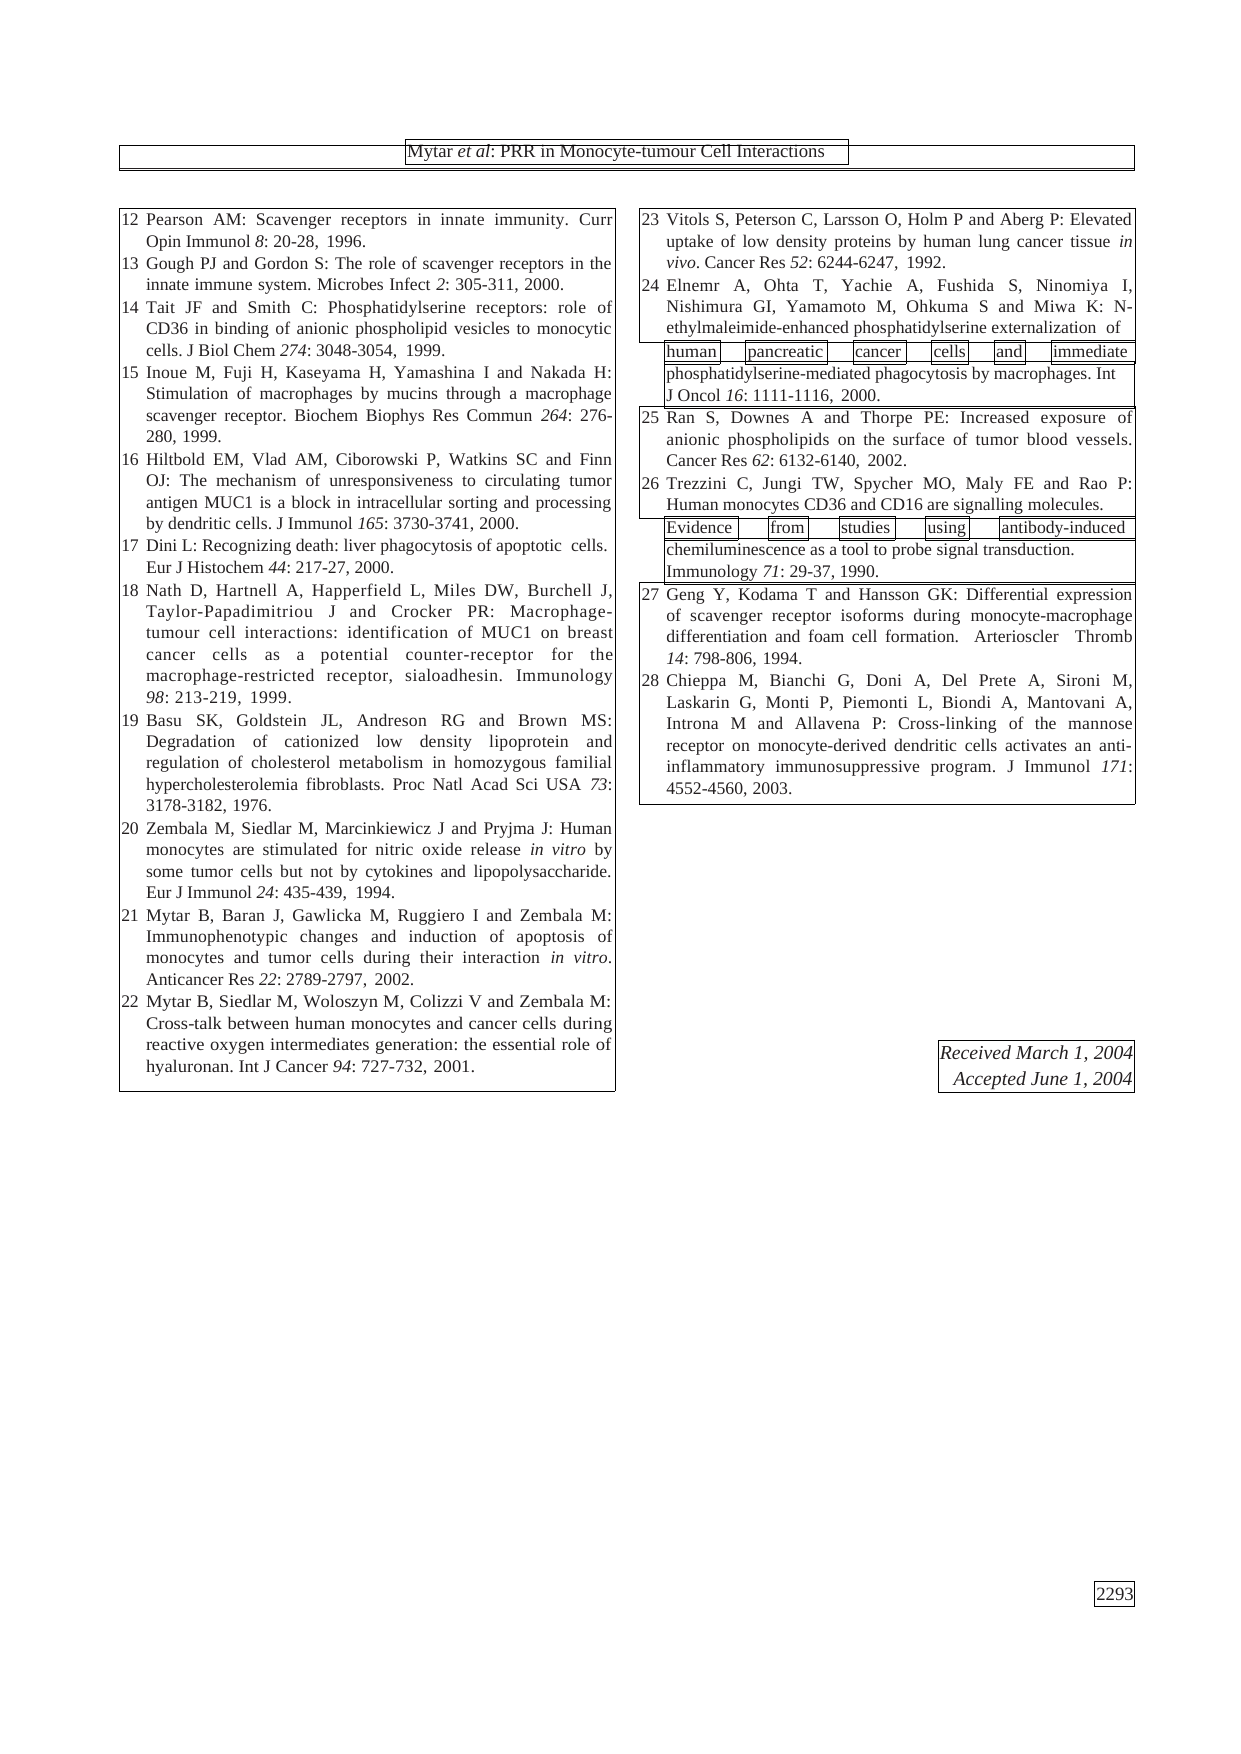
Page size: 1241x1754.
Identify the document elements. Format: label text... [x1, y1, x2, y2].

text Accepted June 1, 2004 [952, 1067, 1134, 1089]
text Received March 1, 2004 [939, 1041, 1134, 1064]
list Tait JF and Smith C: Phosphatidylserine receptors: role of CD36 in binding of anionic phospholipid vesicles to monocytic cells. J Biol Chem 274: 3048-3054, 1999. [121, 297, 612, 360]
list Nath D, Hartnell A, Happerfield L, Miles DW, Burchell J, Taylor-Papadimitriou J and Crocker PR: Macrophage- tumour cell interactions: identification of MUC1 on breast cancer cells as a potential counter-receptor for the macrophage-restricted receptor, sialoadhesin. Immunology 98: 213-219, 1999. [121, 579, 613, 707]
text from [770, 517, 808, 538]
text phosphatidylserine-mediated phagocytosis by macrophages. Int J Oncol 16: 1111-1116, 2000. [666, 363, 1123, 405]
text cells [933, 341, 968, 361]
text cancer [855, 341, 906, 361]
text immediate [1053, 341, 1134, 361]
list Vitols S, Peterson C, Larsson O, Holm P and Aberg P: Elevated uptake of low density proteins by human lung cancer tissue in vivo. Cancer Res 52: 6244-6247, 1992. [641, 209, 1133, 272]
list Inoue M, Fuji H, Kaseyama H, Yamashina I and Nakada H: Stimulation of macrophages by mucins through a macrophage scavenger receptor. Biochem Biophys Res Commun 264: 276- 280, 1999. [121, 362, 612, 446]
text chemiluminescence as a tool to probe signal transduction. Immunology 71: 29-37, 1990. [666, 539, 1134, 581]
list Basu SK, Goldstein JL, Andreson RG and Brown MS: Degradation of cationized low density lipoprotein and regulation of cholesterol metabolism in homozygous familial hypercholesterolemia fibroblasts. Proc Natl Acad Sci USA 73: 3178-3182, 1976. [121, 709, 612, 816]
list Gough PJ and Gordon S: The role of scavenger receptors in the innate immune system. Microbes Infect 2: 305-311, 2000. [121, 253, 612, 294]
text antibody-induced [1001, 517, 1134, 538]
text Mytar et al: PRR in Monocyte-tumour Cell Interactions [407, 146, 848, 162]
list Elnemr A, Ohta T, Yachie A, Fushida S, Ninomiya I, Nishimura GI, Yamamoto M, Ohkuma S and Miwa K: N- ethylmaleimide-enhanced phosphatidylserine externalization of [641, 274, 1133, 338]
text and [996, 341, 1025, 361]
list Zembala M, Siedlar M, Marcinkiewicz J and Pryjma J: Human monocytes are stimulated for nitric oxide release in vitro by some tumor cells but not by cytokines and lipopolysaccharide. Eur J Immunol 24: 435-439, 1994. [121, 818, 612, 902]
text using [927, 517, 969, 538]
text Evidence [666, 517, 737, 538]
text studies [841, 517, 895, 538]
list Pearson AM: Scavenger receptors in innate immunity. Curr Opin Immunol 8: 20-28, 1996. [121, 209, 612, 251]
list Mytar B, Siedlar M, Woloszyn M, Colizzi V and Zembala M: Cross-talk between human monocytes and cancer cells during reactive oxygen intermediates generation: the essential role of hyaluronan. Int J Cancer 94: 727-732, 2001. [121, 991, 612, 1076]
text pancreatic [747, 341, 827, 361]
list Chieppa M, Bianchi G, Doni A, Del Prete A, Sironi M, Laskarin G, Monti P, Piemonti L, Biondi A, Mantovani A, Introna M and Allavena P: Cross-linking of the mannose receptor on monocyte-derived dendritic cells activates an anti- inflammatory immunosuppressive program. J Immunol 171: 4552-4560, 2003. [641, 670, 1133, 798]
list Ran S, Downes A and Thorpe PE: Increased exposure of anionic phospholipids on the surface of tumor blood vessels. Cancer Res 62: 6132-6140, 2002. [641, 407, 1133, 471]
text Eur J Histochem 44: 217-27, 2000. [146, 557, 615, 577]
list Hiltbold EM, Vlad AM, Ciborowski P, Watkins SC and Finn OJ: The mechanism of unresponsiveness to circulating tumor antigen MUC1 is a block in intracellular sorting and processing by dendritic cells. J Immunol 165: 3730-3741, 2000. [121, 448, 612, 533]
list Trezzini C, Jungi TW, Spycher MO, Maly FE and Rao P: Human monocytes CD36 and CD16 are signalling molecules. [641, 472, 1133, 514]
text [407, 140, 848, 145]
list Geng Y, Kodama T and Hansson GK: Differential expression of scavenger receptor isoforms during monocyte-macrophage differentiation and foam cell formation. Arterioscler Thromb 14: 798-806, 1994. [641, 583, 1133, 668]
text human [666, 341, 720, 361]
list Mytar B, Baran J, Gawlicka M, Ruggiero I and Zembala M: Immunophenotypic changes and induction of apoptosis of monocytes and tumor cells during their interaction in vitro. Anticancer Res 22: 2789-2797, 2002. [121, 904, 612, 989]
text 2293 [1096, 1583, 1134, 1604]
list Dini L: Recognizing death: liver phagocytosis of apoptotic cells. [121, 535, 615, 556]
